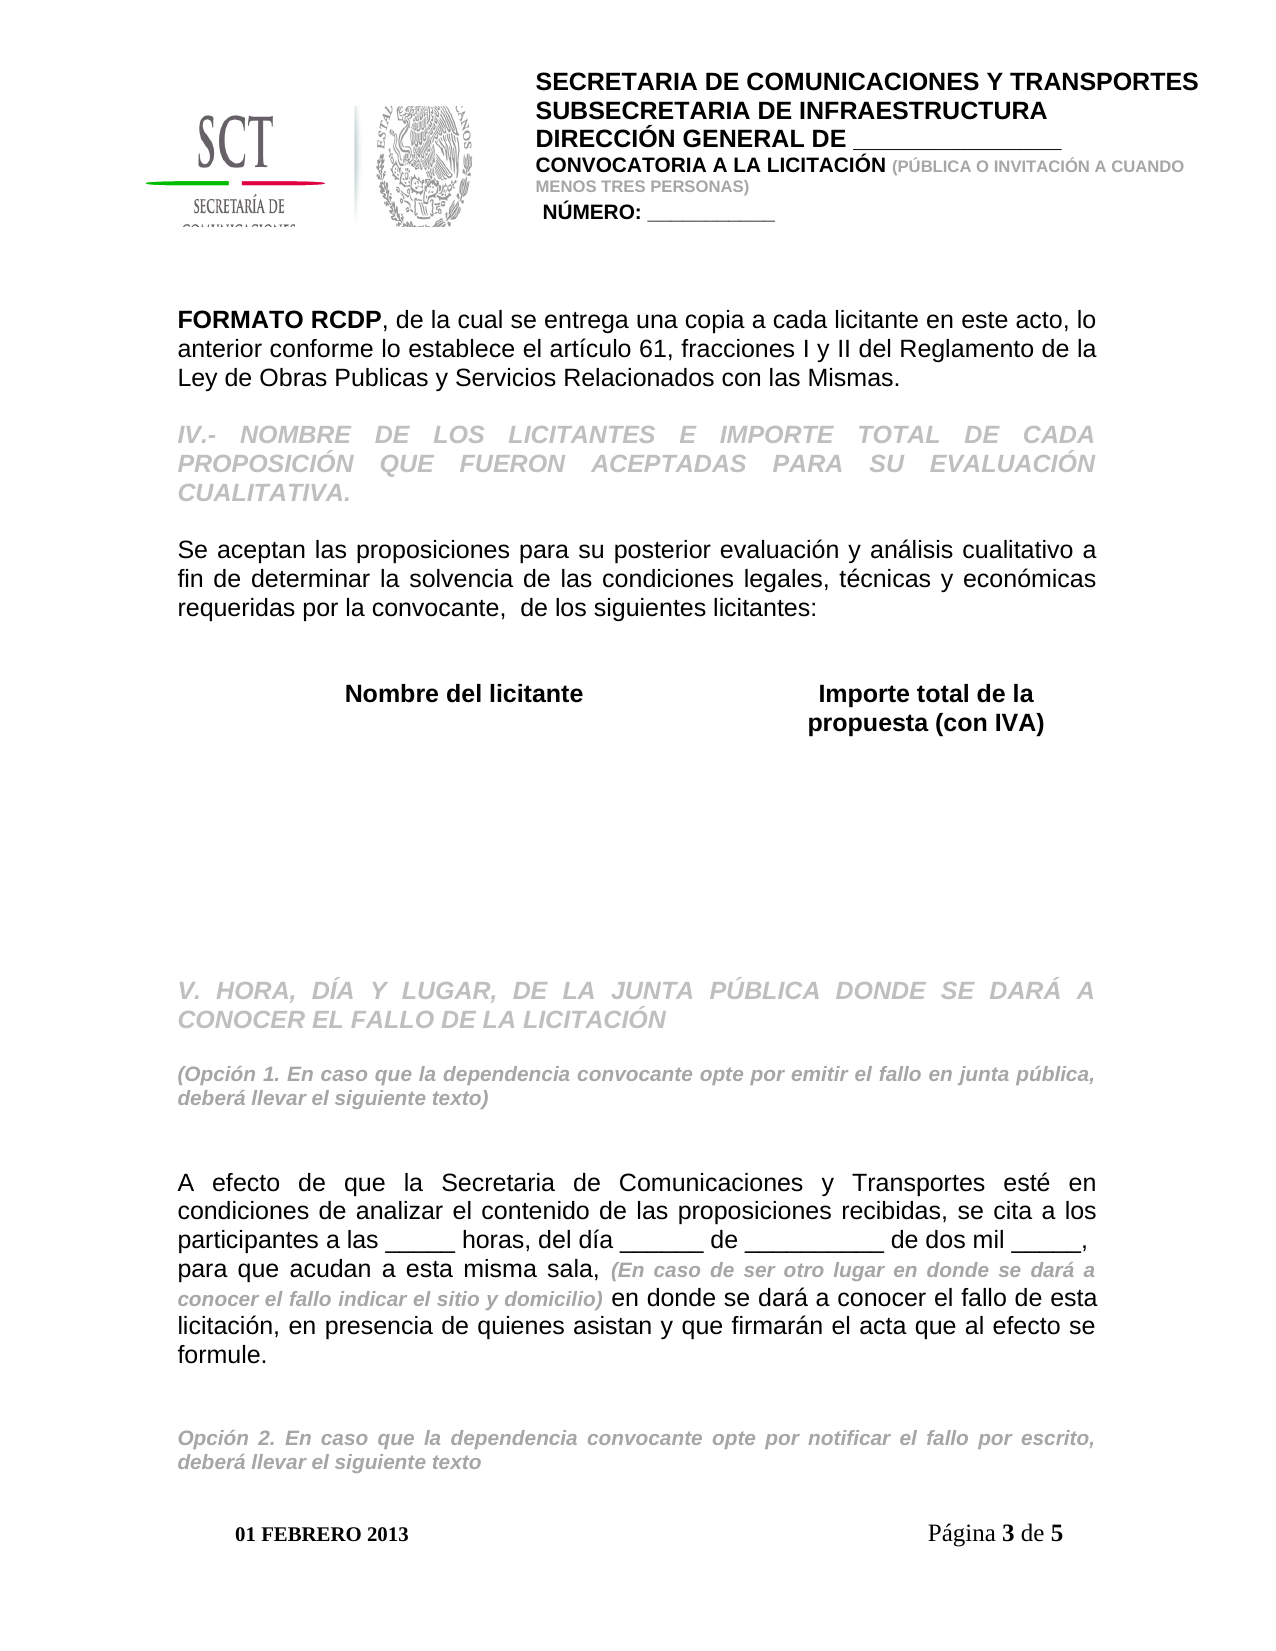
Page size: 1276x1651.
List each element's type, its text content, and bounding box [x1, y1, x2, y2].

table_cell [751, 794, 1101, 822]
text IV.- NOMBRE DE LOS LICITANTES E IMPORTE TOTAL DE CADA PROPOSICIÓN QUE FUERON ACEPTADAS PARA SU EVALUACIÓN CUALITATIVA. [177, 420, 1098, 506]
table_cell [177, 765, 751, 794]
table_header Importe total de la propuesta (con IVA) [751, 650, 1101, 736]
table_cell [751, 880, 1101, 909]
text FORMATO RCDP, de la cual se entrega una copia a cada licitante en este acto, lo anterior conforme lo establece el artículo 61, fracciones I y II del Reglamento de la Ley de Obras Publicas y Servicios Relacionados con las Mismas. [177, 305, 1098, 391]
table_header Nombre del licitante [177, 650, 751, 736]
text Se aceptan las proposiciones para su posterior evaluación y análisis cualitativo a fin de determinar la solvencia de las condiciones legales, técnicas y económicas requeridas por la convocante, de los siguientes licitantes: [177, 535, 1098, 621]
text A efecto de que la Secretaria de Comunicaciones y Transportes esté en condiciones de analizar el contenido de las proposiciones recibidas, se cita a los participantes a las _____ horas, del día ______ de __________ de dos mil _____, [177, 1167, 1098, 1254]
table_cell [177, 736, 751, 765]
table_cell [751, 851, 1101, 880]
table_cell [751, 765, 1101, 794]
table_cell [177, 851, 751, 880]
table_cell [177, 880, 751, 909]
table_cell [751, 736, 1101, 765]
text V. HORA, DÍA Y LUGAR, DE LA JUNTA PÚBLICA DONDE SE DARÁ A CONOCER EL FALLO DE LA LICITACIÓN [177, 976, 1098, 1033]
table_cell [177, 823, 751, 851]
text Opción 2. En caso que la dependencia convocante opte por notificar el fallo por escrito, deberá llevar el siguiente texto [177, 1426, 1098, 1474]
table_cell [177, 794, 751, 822]
text para que acudan a esta misma sala, (En caso de ser otro lugar en donde se dará a conocer el fallo indicar el sitio y domicilio) en donde se dará a conocer el fallo de esta licitación, en presencia de quienes asistan y que firmarán el acta que al efecto se formule. [177, 1254, 1098, 1369]
table_cell [751, 823, 1101, 851]
text (Opción 1. En caso que la dependencia convocante opte por emitir el fallo en junta pública, deberá llevar el siguiente texto) [177, 1062, 1098, 1110]
